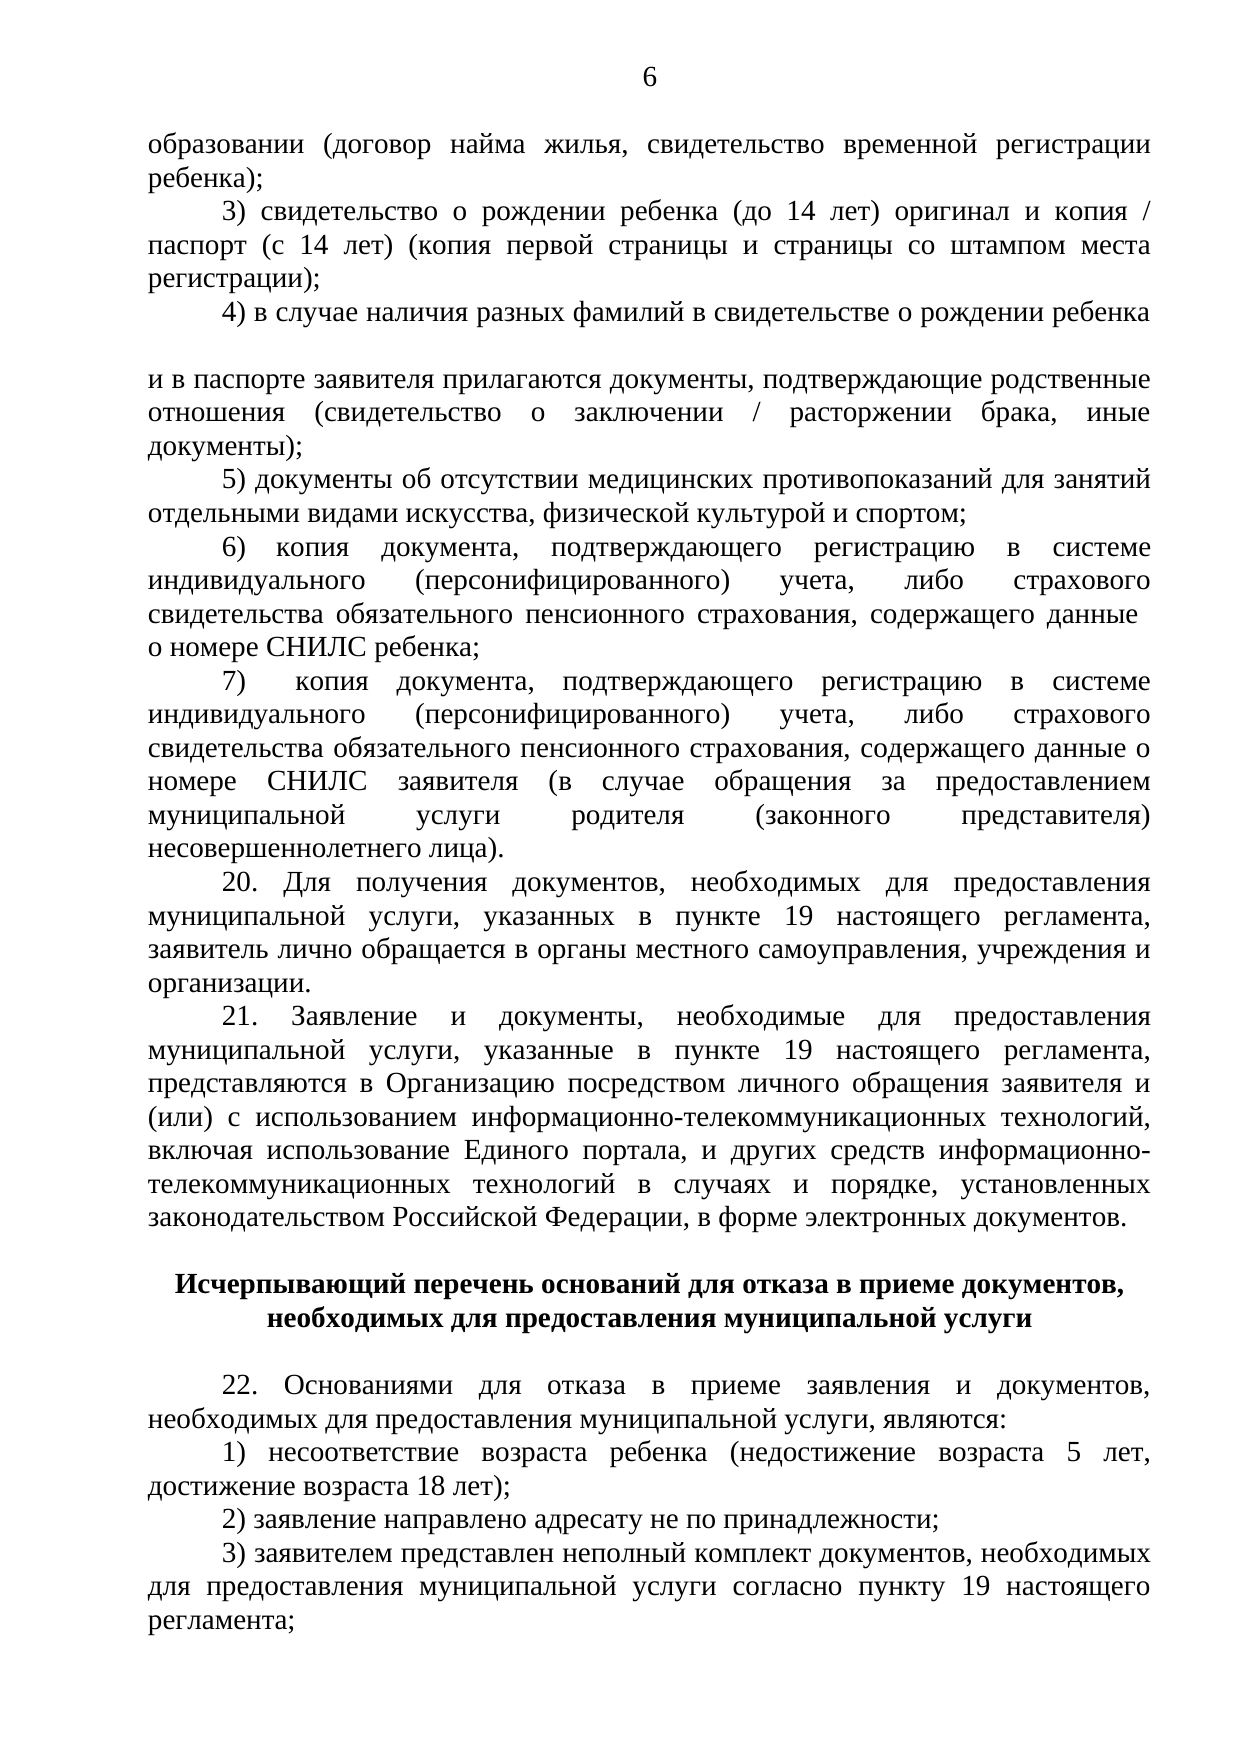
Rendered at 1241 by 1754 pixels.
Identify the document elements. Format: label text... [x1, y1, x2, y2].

text 6) копия документа, подтверждающего регистрацию в системе индивидуального (персонифицированного) учета, либо страхового свидетельства обязательного пенсионного страхования, содержащего данные о номере СНИЛС ребенка; [148, 529, 1152, 663]
text 1) несоответствие возраста ребенка (недостижение возраста 5 лет, достижение возраста 18 лет); [148, 1434, 1152, 1501]
text 2) заявление направлено адресату не по принадлежности; [148, 1501, 1152, 1535]
text образовании (договор найма жилья, свидетельство временной регистрации ребенка); [148, 126, 1152, 193]
text 5) документы об отсутствии медицинских противопоказаний для занятий отдельными видами искусства, физической культурой и спортом; [148, 462, 1152, 529]
text 3) заявителем представлен неполный комплект документов, необходимых для предоставления муниципальной услуги согласно пункту 19 настоящего регламента; [148, 1535, 1152, 1636]
text 20. Для получения документов, необходимых для предоставления муниципальной услуги, указанных в пункте 19 настоящего регламента, заявитель лично обращается в органы местного самоуправления, учреждения и организации. [148, 864, 1152, 998]
text Исчерпывающий перечень оснований для отказа в приеме документов, необходимых для предоставления муниципальной услуги [148, 1267, 1152, 1334]
text 22. Основаниями для отказа в приеме заявления и документов, необходимых для предоставления муниципальной услуги, являются: [148, 1367, 1152, 1434]
text 21. Заявление и документы, необходимые для предоставления муниципальной услуги, указанные в пункте 19 настоящего регламента, представляются в Организацию посредством личного обращения заявителя и (или) с использованием информационно-телекоммуникационных технологий, включая использование Единого портала, и других средств информационно-телекоммуникационных технологий в случаях и порядке, установленных законодательством Российской Федерации, в форме электронных документов. [148, 998, 1152, 1233]
text 7) копия документа, подтверждающего регистрацию в системе индивидуального (персонифицированного) учета, либо страхового свидетельства обязательного пенсионного страхования, содержащего данные о номере СНИЛС заявителя (в случае обращения за предоставлением муниципальной услуги родителя (законного представителя) несовершеннолетнего лица). [148, 663, 1152, 864]
text 4) в случае наличия разных фамилий в свидетельстве о рождении ребенка и в паспорте заявителя прилагаются документы, подтверждающие родственные отношения (свидетельство о заключении / расторжении брака, иные документы); [148, 294, 1152, 462]
text 3) свидетельство о рождении ребенка (до 14 лет) оригинал и копия / паспорт (с 14 лет) (копия первой страницы и страницы со штампом места регистрации); [148, 193, 1152, 294]
